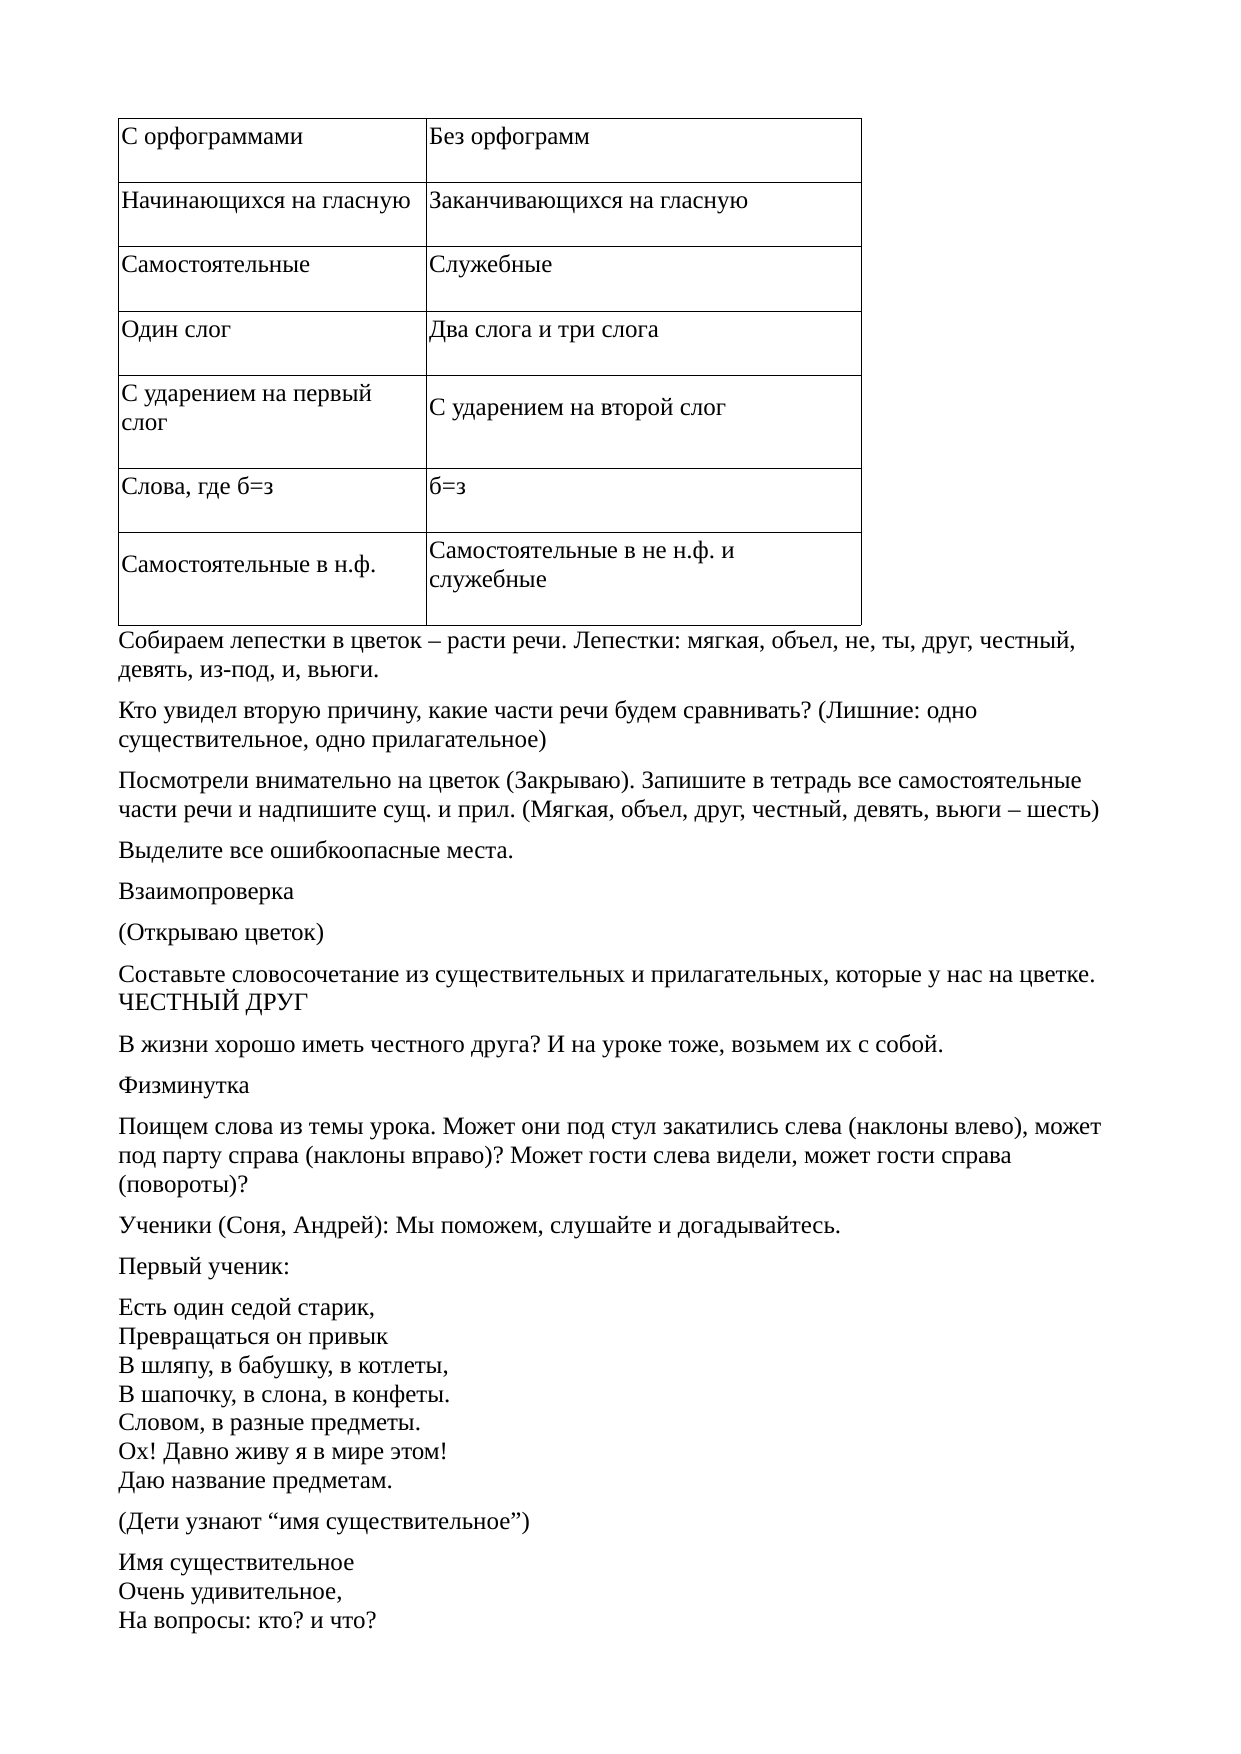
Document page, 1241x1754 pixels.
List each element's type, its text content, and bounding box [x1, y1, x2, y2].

text Ученики (Соня, Андрей): Мы поможем, слушайте и догадывайтесь. [118, 1210, 1122, 1239]
table_header С орфограммами [119, 119, 426, 182]
table_cell Слова, где б=з [119, 469, 426, 532]
text Посмотрели внимательно на цветок (Закрываю). Запишите в тетрадь все самостоятельные части речи и надпишите сущ. и прил. (Мягкая, объел, друг, честный, девять, вьюги – шесть) [118, 765, 1122, 822]
text Физминутка [118, 1070, 1122, 1099]
table_cell Самостоятельные в не н.ф. и служебные [427, 533, 861, 625]
text Есть один седой старик, Превращаться он привык В шляпу, в бабушку, в котлеты, В шапочку, в слона, в конфеты. Словом, в разные предметы. Ох! Давно живу я в мире этом! Даю название предметам. [118, 1292, 1122, 1494]
table_cell Один слог [119, 312, 426, 375]
table_cell б=з [427, 469, 861, 532]
text Выделите все ошибкоопасные места. [118, 835, 1122, 864]
table_cell С ударением на второй слог [427, 376, 861, 468]
text Первый ученик: [118, 1251, 1122, 1280]
text (Открываю цветок) [118, 917, 1122, 946]
table_cell Самостоятельные в н.ф. [119, 533, 426, 625]
table_cell Самостоятельные [119, 247, 426, 311]
text (Дети узнают “имя существительное”) [118, 1506, 1122, 1535]
table_cell Начинающихся на гласную [119, 183, 426, 246]
table_cell С ударением на первый слог [119, 376, 426, 468]
table_header Без орфограмм [427, 119, 861, 182]
text Имя существительное Очень удивительное, На вопросы: кто? и что? [118, 1547, 1122, 1634]
text Составьте словосочетание из существительных и прилагательных, которые у нас на цветке. ЧЕСТНЫЙ ДРУГ [118, 959, 1122, 1016]
text Собираем лепестки в цветок – расти речи. Лепестки: мягкая, объел, не, ты, друг, честный, девять, из-под, и, вьюги. [118, 625, 1122, 682]
table_cell Заканчивающихся на гласную [427, 183, 861, 246]
table_cell Два слога и три слога [427, 312, 861, 375]
text Кто увидел вторую причину, какие части речи будем сравнивать? (Лишние: одно существительное, одно прилагательное) [118, 695, 1122, 752]
text Поищем слова из темы урока. Может они под стул закатились слева (наклоны влево), может под парту справа (наклоны вправо)? Может гости слева видели, может гости справа (повороты)? [118, 1111, 1122, 1197]
table_cell Служебные [427, 247, 861, 311]
text В жизни хорошо иметь честного друга? И на уроке тоже, возьмем их с собой. [118, 1029, 1122, 1057]
text Взаимопроверка [118, 876, 1122, 905]
